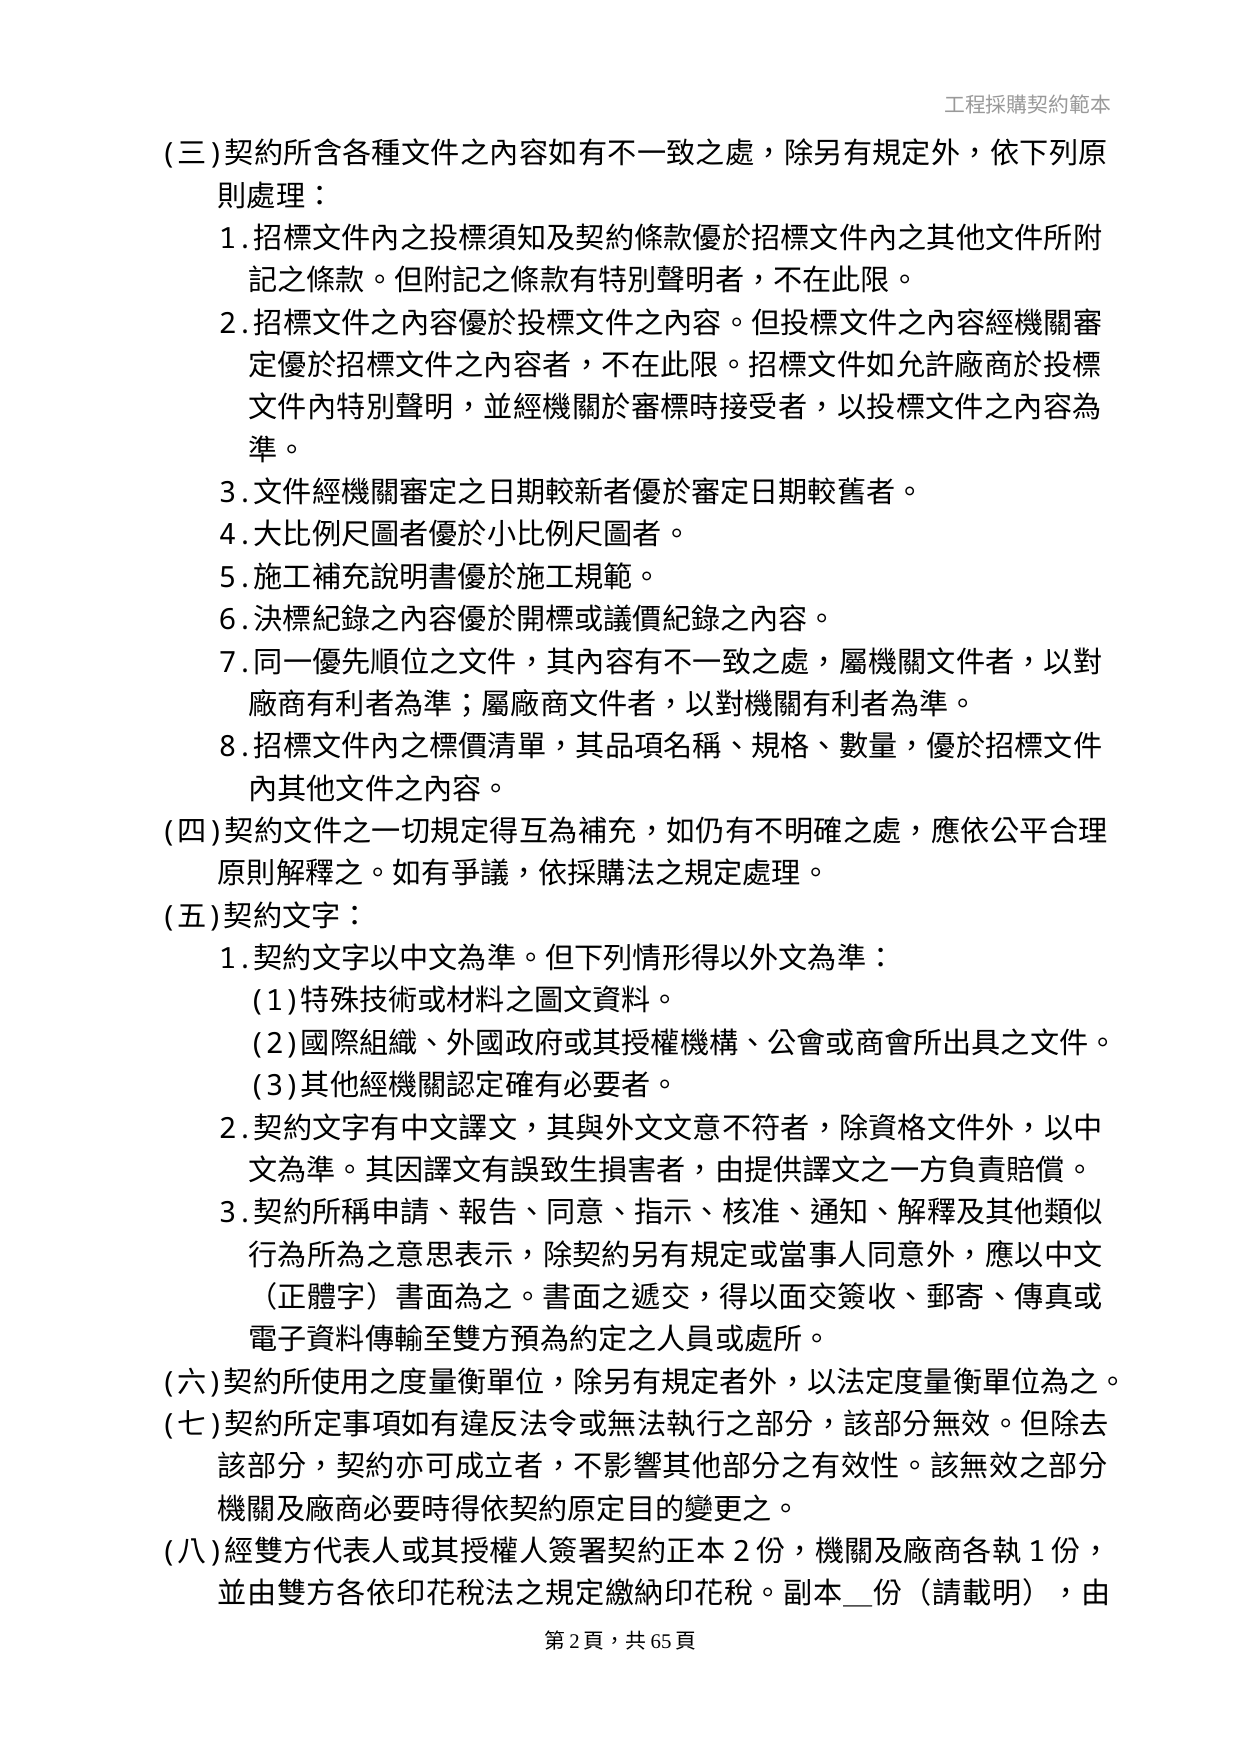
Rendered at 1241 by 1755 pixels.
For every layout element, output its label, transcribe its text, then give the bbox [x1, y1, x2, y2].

text 7.同一優先順位之文件，其內容有不一致之處，屬機關文件者，以對廠商有利者為準；屬廠商文件者，以對機關有利者為準。 [218, 638, 1104, 723]
text 2.招標文件之內容優於投標文件之內容。但投標文件之內容經機關審定優於招標文件之內容者，不在此限。招標文件如允許廠商於投標文件內特別聲明，並經機關於審標時接受者，以投標文件之內容為準。 [218, 299, 1104, 468]
text 3.契約所稱申請、報告、同意、指示、核准、通知、解釋及其他類似行為所為之意思表示，除契約另有規定或當事人同意外，應以中文（正體字）書面為之。書面之遞交，得以面交簽收、郵寄、傳真或電子資料傳輸至雙方預為約定之人員或處所。 [218, 1189, 1104, 1358]
text (六)契約所使用之度量衡單位，除另有規定者外，以法定度量衡單位為之。 [159, 1358, 1110, 1401]
text 8.招標文件內之標價清單，其品項名稱、規格、數量，優於招標文件內其他文件之內容。 [218, 723, 1104, 807]
text 1.招標文件內之投標須知及契約條款優於招標文件內之其他文件所附記之條款。但附記之條款有特別聲明者，不在此限。 [218, 214, 1104, 299]
text 4.大比例尺圖者優於小比例尺圖者。 [218, 511, 1104, 553]
text 3.文件經機關審定之日期較新者優於審定日期較舊者。 [218, 468, 1104, 511]
text 1.契約文字以中文為準。但下列情形得以外文為準： [218, 934, 1104, 977]
text 2.契約文字有中文譯文，其與外文文意不符者，除資格文件外，以中文為準。其因譯文有誤致生損害者，由提供譯文之一方負責賠償。 [218, 1104, 1104, 1189]
text (五)契約文字： [159, 892, 1110, 934]
text (三)契約所含各種文件之內容如有不一致之處，除另有規定外，依下列原則處理： [159, 130, 1110, 214]
text (2)國際組織、外國政府或其授權機構、公會或商會所出具之文件。 [248, 1019, 1110, 1062]
text (1)特殊技術或材料之圖文資料。 [248, 977, 1110, 1019]
text (3)其他經機關認定確有必要者。 [248, 1062, 1110, 1104]
text 6.決標紀錄之內容優於開標或議價紀錄之內容。 [218, 596, 1104, 638]
text 5.施工補充說明書優於施工規範。 [218, 553, 1104, 596]
text (四)契約文件之一切規定得互為補充，如仍有不明確之處，應依公平合理原則解釋之。如有爭議，依採購法之規定處理。 [159, 807, 1110, 892]
text (八)經雙方代表人或其授權人簽署契約正本2份，機關及廠商各執1份，並由雙方各依印花稅法之規定繳納印花稅。副本＿份（請載明），由機關、廠商及相關機關、單位分別執用。副本如有誤繕，以正本為準。 [159, 1527, 1110, 1612]
text (七)契約所定事項如有違反法令或無法執行之部分，該部分無效。但除去該部分，契約亦可成立者，不影響其他部分之有效性。該無效之部分，機關及廠商必要時得依契約原定目的變更之。 [159, 1401, 1110, 1527]
